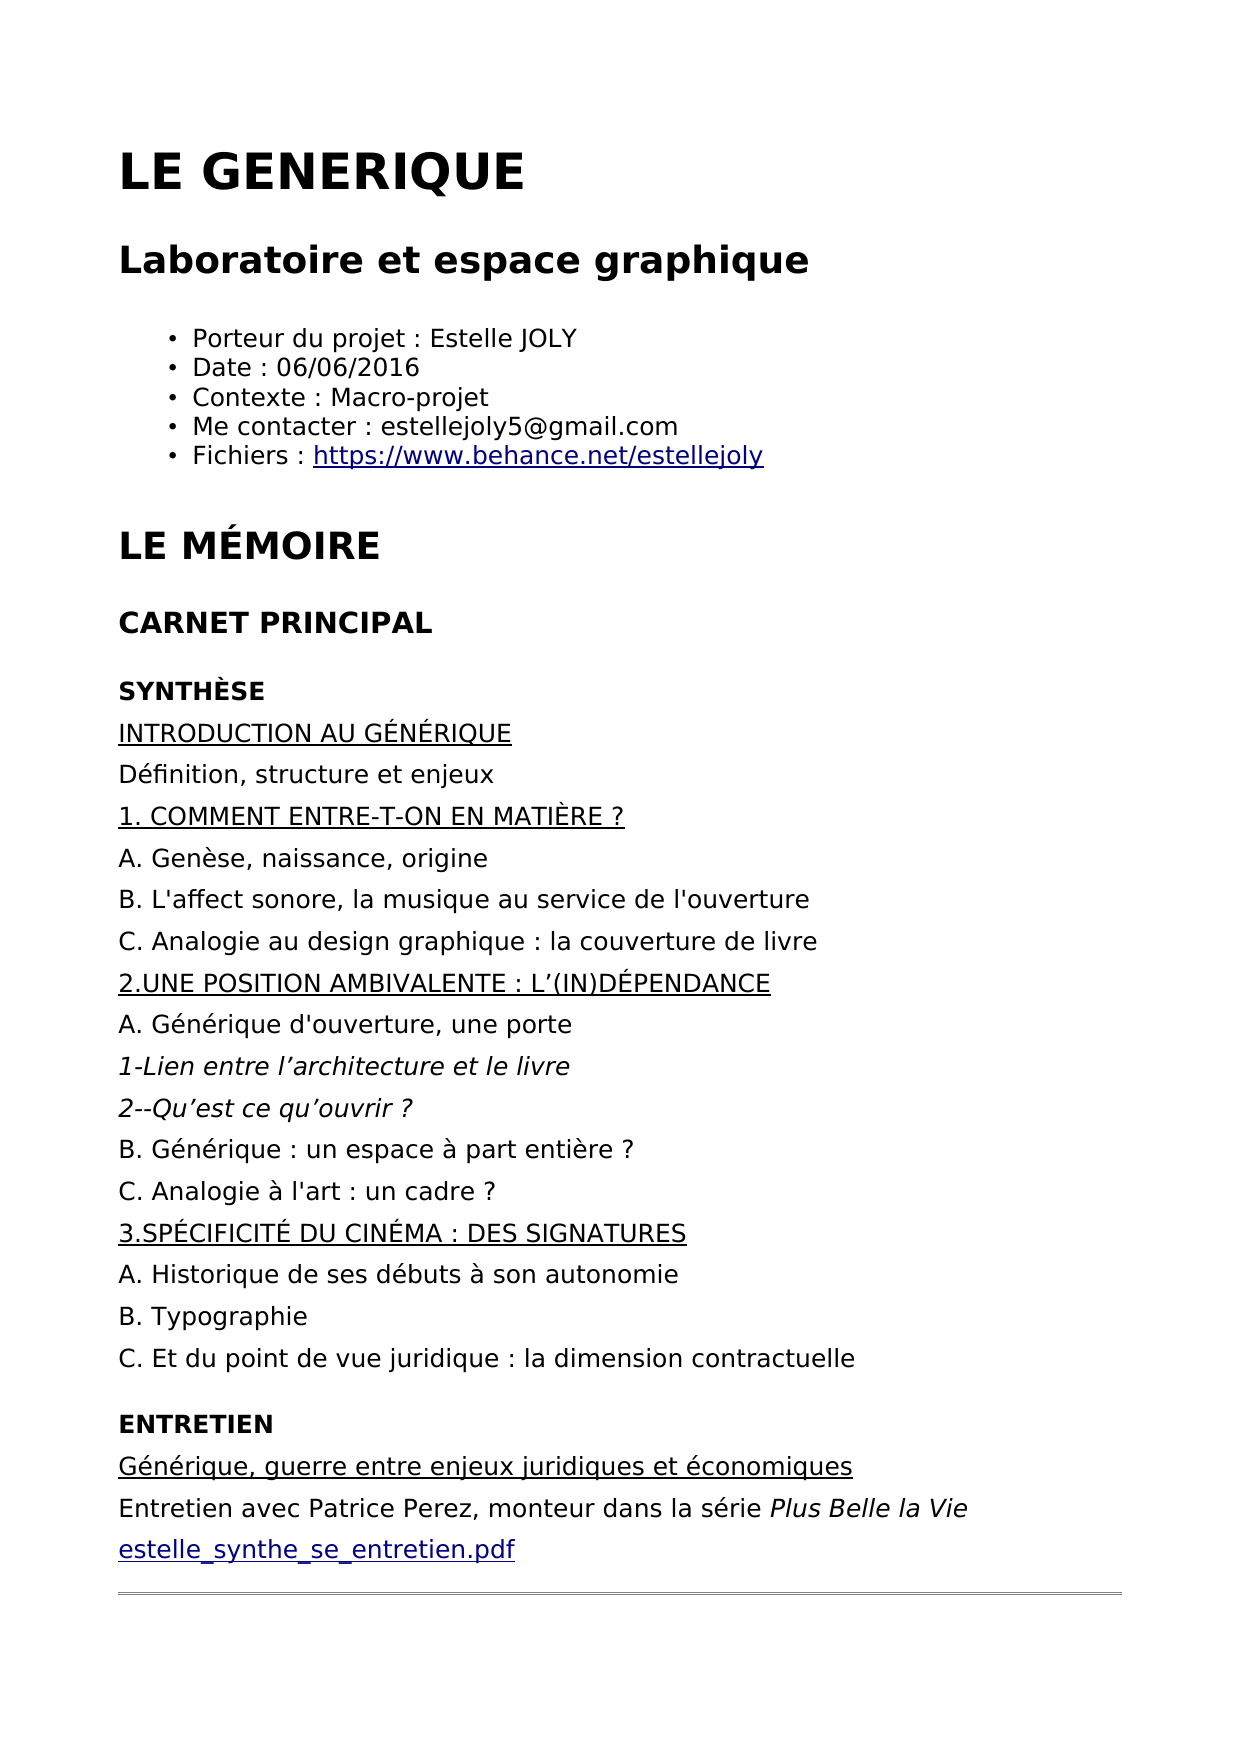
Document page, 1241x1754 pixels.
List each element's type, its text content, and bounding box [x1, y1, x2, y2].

text C. Et du point de vue juridique : la dimension contractuelle [118, 1344, 1122, 1373]
text B. L'affect sonore, la musique au service de l'ouverture [118, 886, 1122, 915]
text estelle_synthe_se_entretien.pdf [118, 1536, 1122, 1565]
text A. Générique d'ouverture, une porte [118, 1011, 1122, 1040]
text 2.UNE POSITION AMBIVALENTE : L’(IN)DÉPENDANCE [118, 969, 1122, 998]
text Générique, guerre entre enjeux juridiques et économiques [118, 1452, 1122, 1482]
text A. Genèse, naissance, origine [118, 844, 1122, 873]
text 2--Qu’est ce qu’ouvrir ? [118, 1094, 1122, 1123]
text 1-Lien entre l’architecture et le livre [118, 1052, 1122, 1082]
list Contexte : Macro-projet [177, 383, 1122, 412]
text C. Analogie au design graphique : la couverture de livre [118, 927, 1122, 957]
text Définition, structure et enjeux [118, 761, 1122, 790]
list Fichiers : https://www.behance.net/estellejoly [177, 441, 1122, 470]
list Porteur du projet : Estelle JOLY [177, 324, 1122, 354]
text 3.SPÉCIFICITÉ DU CINÉMA : DES SIGNATURES [118, 1219, 1122, 1248]
subtitle CARNET PRINCIPAL [118, 606, 1122, 640]
text A. Historique de ses débuts à son autonomie [118, 1261, 1122, 1290]
subtitle ENTRETIEN [118, 1411, 1122, 1440]
subtitle LE MÉMOIRE [118, 525, 1122, 568]
text 1. COMMENT ENTRE-T-ON EN MATIÈRE ? [118, 802, 1122, 832]
text B. Générique : un espace à part entière ? [118, 1136, 1122, 1165]
text Entretien avec Patrice Perez, monteur dans la série Plus Belle la Vie [118, 1494, 1122, 1523]
text C. Analogie à l'art : un cadre ? [118, 1177, 1122, 1207]
subtitle LE GENERIQUE [118, 143, 1122, 201]
list Date : 06/06/2016 [177, 354, 1122, 383]
subtitle Laboratoire et espace graphique [118, 239, 1122, 282]
list Me contacter : estellejoly5@gmail.com [177, 412, 1122, 441]
text INTRODUCTION AU GÉNÉRIQUE [118, 719, 1122, 748]
text B. Typographie [118, 1302, 1122, 1332]
subtitle SYNTHÈSE [118, 677, 1122, 707]
